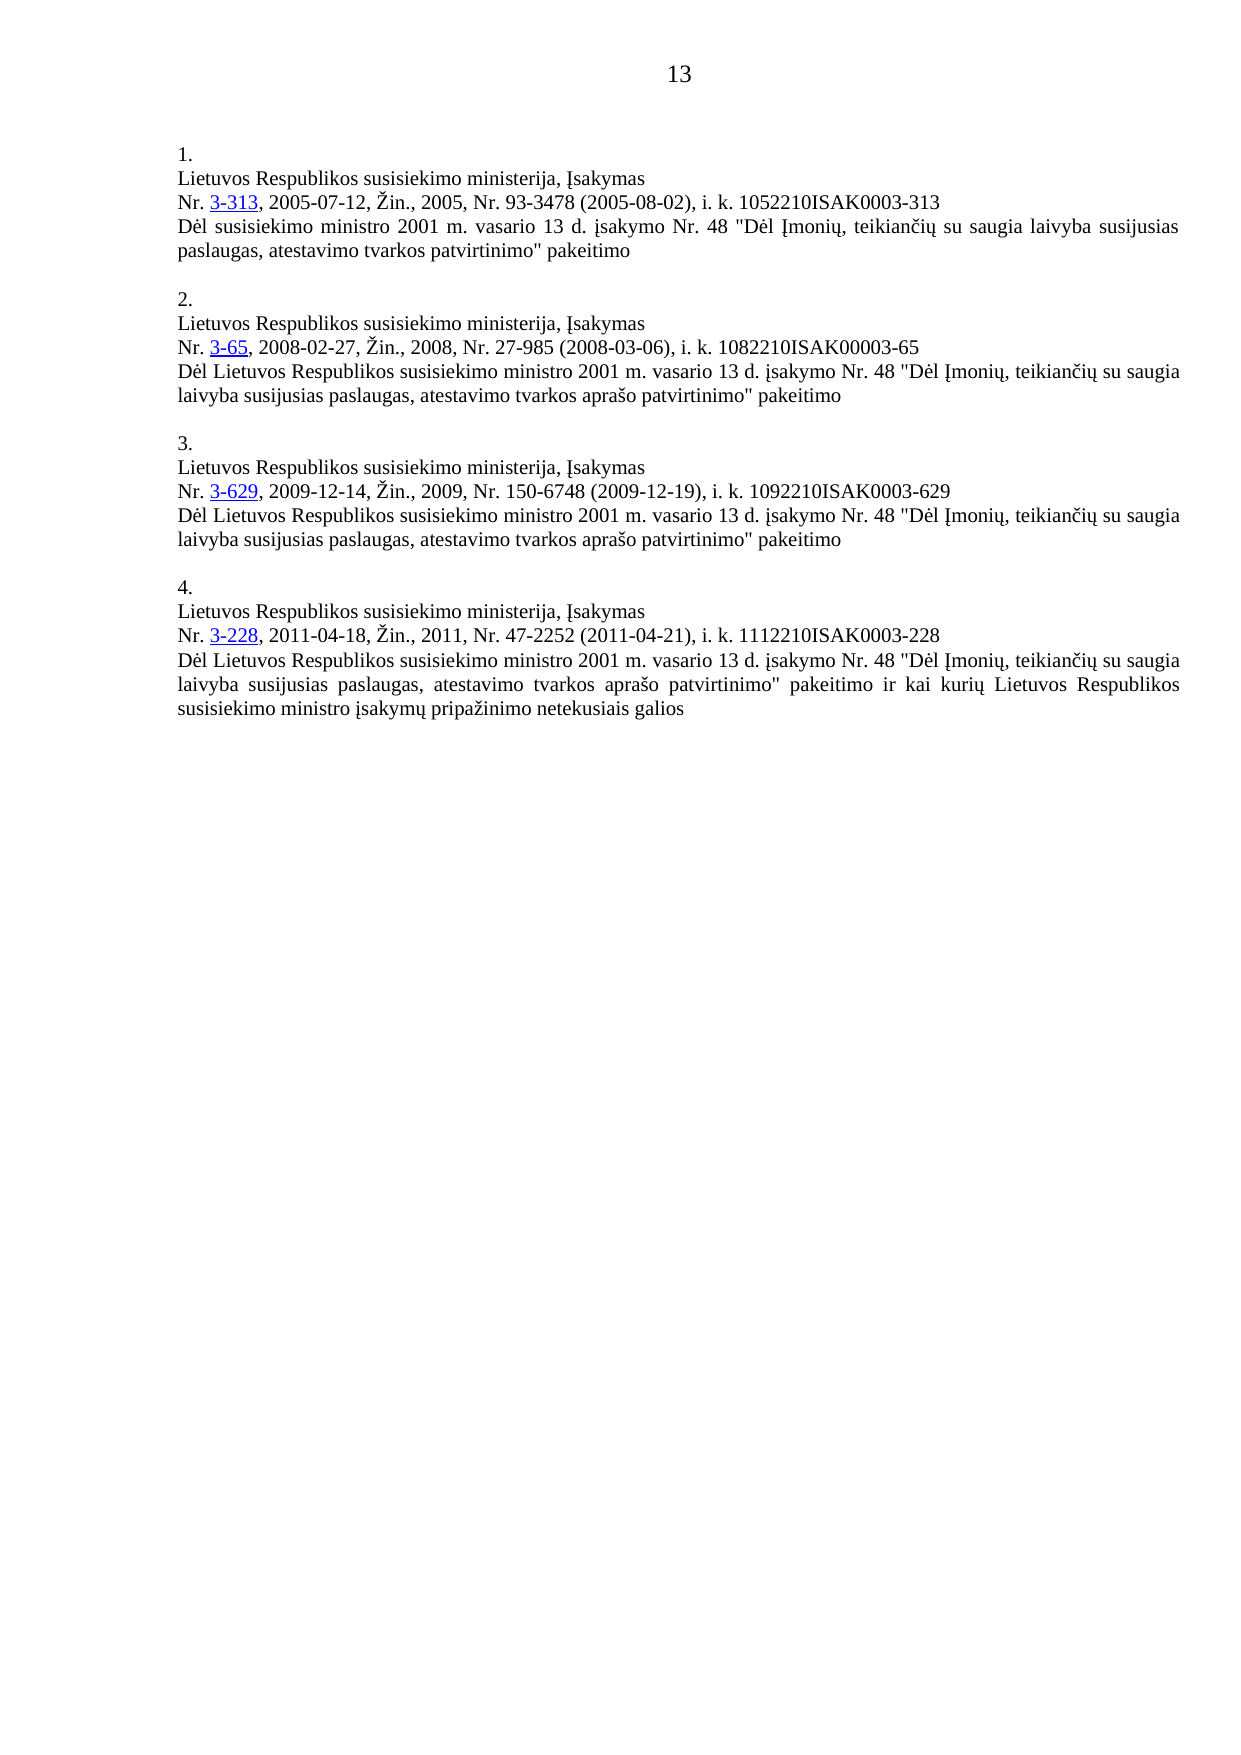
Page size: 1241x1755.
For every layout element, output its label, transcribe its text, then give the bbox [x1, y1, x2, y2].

text Dėl Lietuvos Respublikos susisiekimo ministro 2001 m. vasario 13 d. įsakymo Nr. 48 "Dėl Įmonių, teikiančių su saugia laivyba susijusias paslaugas, atestavimo tvarkos aprašo patvirtinimo" pakeitimo [177, 503, 1181, 551]
text 1. [177, 142, 1181, 166]
text Dėl susisiekimo ministro 2001 m. vasario 13 d. įsakymo Nr. 48 "Dėl Įmonių, teikiančių su saugia laivyba susijusias paslaugas, atestavimo tvarkos patvirtinimo" pakeitimo [177, 214, 1181, 262]
text Lietuvos Respublikos susisiekimo ministerija, Įsakymas [177, 311, 1181, 335]
text Nr. 3-65, 2008-02-27, Žin., 2008, Nr. 27-985 (2008-03-06), i. k. 1082210ISAK00003-65 [177, 335, 1181, 359]
text Lietuvos Respublikos susisiekimo ministerija, Įsakymas [177, 455, 1181, 479]
text Nr. 3-629, 2009-12-14, Žin., 2009, Nr. 150-6748 (2009-12-19), i. k. 1092210ISAK0003-629 [177, 479, 1181, 503]
text Lietuvos Respublikos susisiekimo ministerija, Įsakymas [177, 599, 1181, 623]
text Nr. 3-228, 2011-04-18, Žin., 2011, Nr. 47-2252 (2011-04-21), i. k. 1112210ISAK0003-228 [177, 623, 1181, 647]
text 2. [177, 287, 1181, 311]
text Lietuvos Respublikos susisiekimo ministerija, Įsakymas [177, 166, 1181, 190]
text Dėl Lietuvos Respublikos susisiekimo ministro 2001 m. vasario 13 d. įsakymo Nr. 48 "Dėl Įmonių, teikiančių su saugia laivyba susijusias paslaugas, atestavimo tvarkos aprašo patvirtinimo" pakeitimo [177, 359, 1181, 407]
text Dėl Lietuvos Respublikos susisiekimo ministro 2001 m. vasario 13 d. įsakymo Nr. 48 "Dėl Įmonių, teikiančių su saugia laivyba susijusias paslaugas, atestavimo tvarkos aprašo patvirtinimo" pakeitimo ir kai kurių Lietuvos Respublikos susisiekimo ministro įsakymų pripažinimo netekusiais galios [177, 647, 1181, 720]
text Nr. 3-313, 2005-07-12, Žin., 2005, Nr. 93-3478 (2005-08-02), i. k. 1052210ISAK0003-313 [177, 190, 1181, 214]
text 4. [177, 575, 1181, 599]
text 3. [177, 431, 1181, 455]
